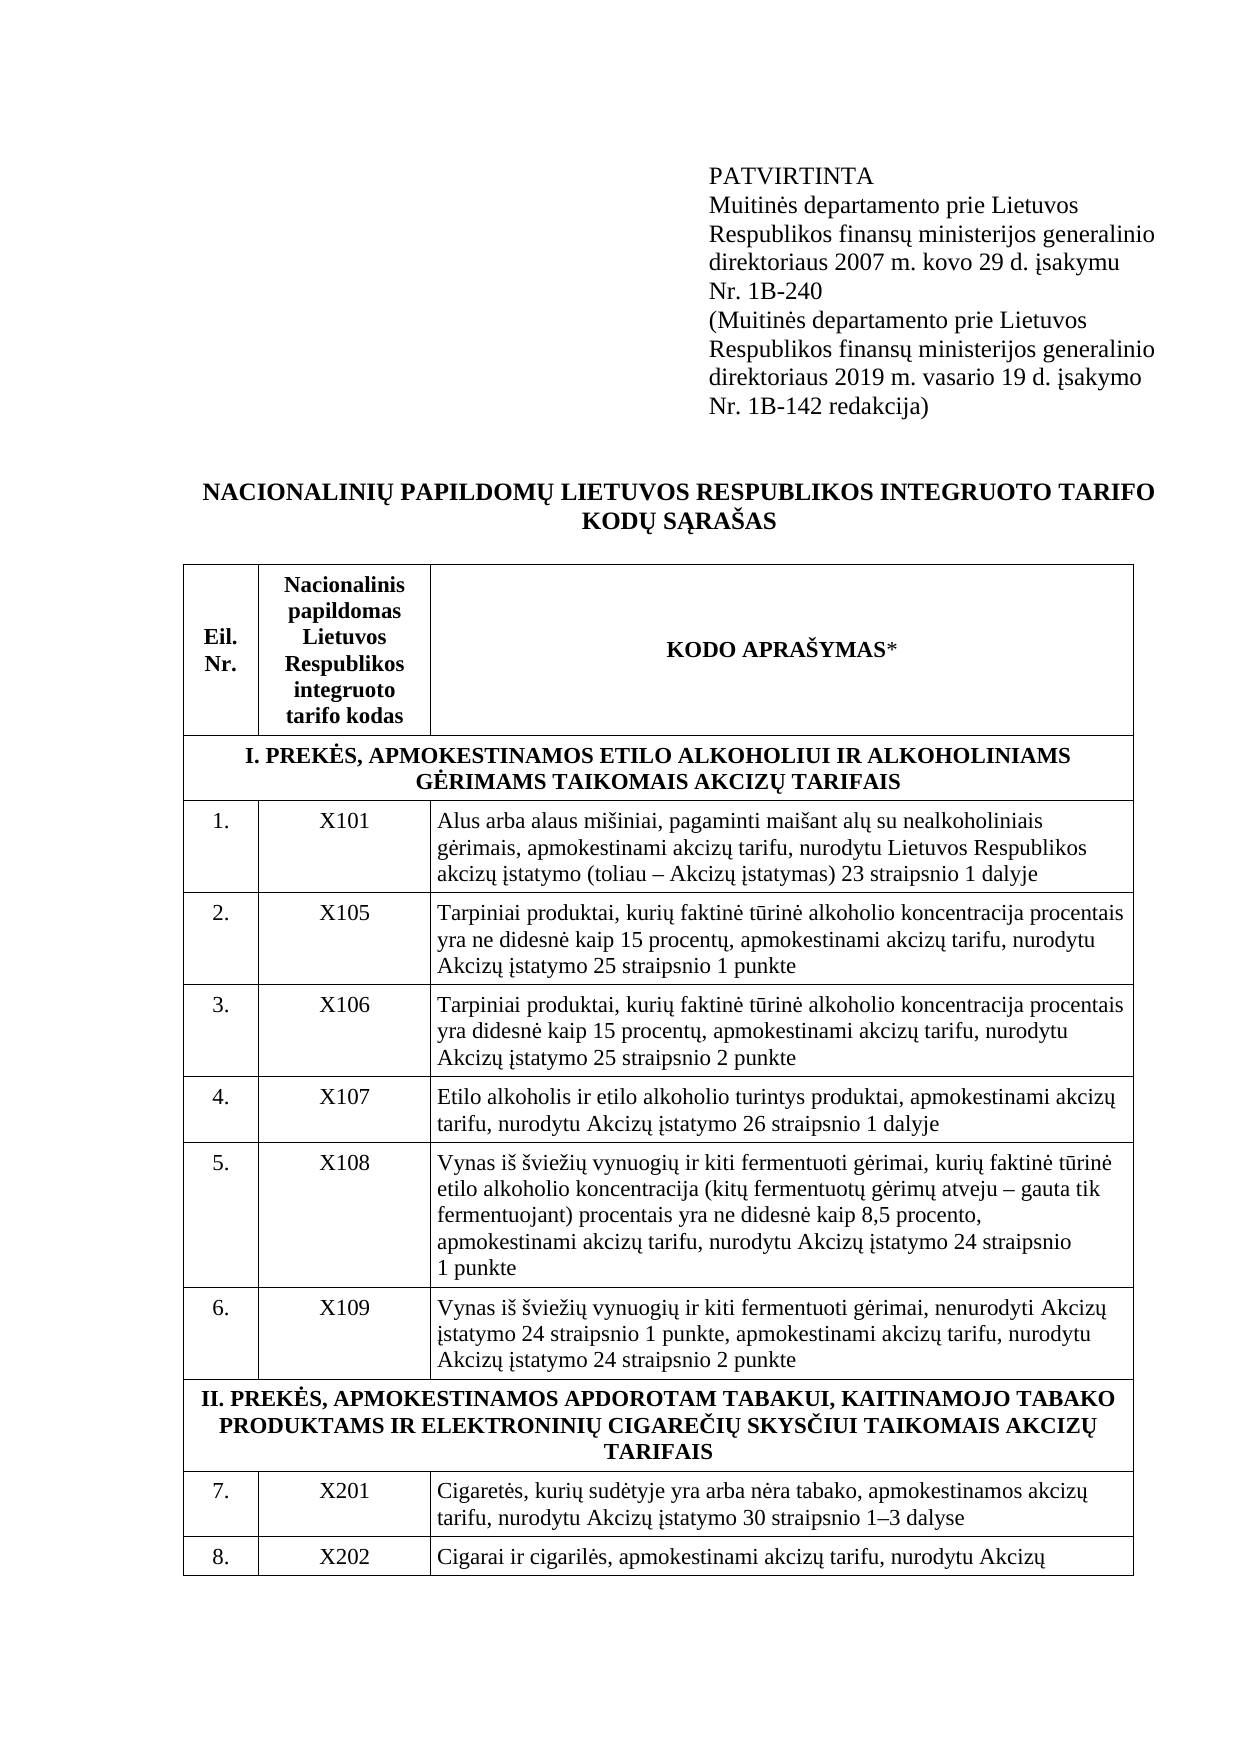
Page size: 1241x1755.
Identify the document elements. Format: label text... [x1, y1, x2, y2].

table_cell 5. [184, 1143, 258, 1287]
table_cell Vynas iš šviežių vynuogių ir kiti fermentuoti gėrimai, kurių faktinė tūrinė etilo alkoholio koncentracija (kitų fermentuotų gėrimų atveju – gauta tik fermentuojant) procentais yra ne didesnė kaip 8,5 procento, apmokestinami akcizų tarifu, nurodytu Akcizų įstatymo 24 straipsnio 1 punkte [431, 1143, 1133, 1287]
table_cell X106 [259, 985, 430, 1076]
table_cell Cigarai ir cigarilės, apmokestinami akcizų tarifu, nurodytu Akcizų [431, 1537, 1133, 1575]
table_header Eil. Nr. [184, 565, 258, 735]
table_cell 6. [184, 1288, 258, 1378]
table_header Kodo aprašymas* [431, 565, 1133, 735]
table_cell X108 [259, 1143, 430, 1287]
table_cell Etilo alkoholis ir etilo alkoholio turintys produktai, apmokestinami akcizų tarifu, nurodytu Akcizų įstatymo 26 straipsnio 1 dalyje [431, 1077, 1133, 1142]
table_cell Cigaretės, kurių sudėtyje yra arba nėra tabako, apmokestinamos akcizų tarifu, nurodytu Akcizų įstatymo 30 straipsnio 1–3 dalyse [431, 1472, 1133, 1536]
text Respublikos finansų ministerijos generalinio direktoriaus 2007 m. kovo 29 d. įsakymu Nr. 1B-240 [709, 219, 1181, 305]
table_cell X201 [259, 1472, 430, 1536]
table_cell 4. [184, 1077, 258, 1142]
table_cell 8. [184, 1537, 258, 1575]
table_cell Alus arba alaus mišiniai, pagaminti maišant alų su nealkoholiniais gėrimais, apmokestinami akcizų tarifu, nurodytu Lietuvos Respublikos akcizų įstatymo (toliau – Akcizų įstatymas) 23 straipsnio 1 dalyje [431, 801, 1133, 892]
table_cell I. PREKĖS, APMOKESTINAMOS ETILO ALKOHOLIUI IR ALKOHOLINIAMS GĖRIMAMS TAIKOMAIS AKCIZŲ TARIFAIS [184, 736, 1133, 800]
table_cell 3. [184, 985, 258, 1076]
text PATVIRTINTA [709, 161, 1181, 190]
table_cell X105 [259, 893, 430, 984]
text (Muitinės departamento prie Lietuvos [709, 305, 1181, 334]
table_cell Tarpiniai produktai, kurių faktinė tūrinė alkoholio koncentracija procentais yra didesnė kaip 15 procentų, apmokestinami akcizų tarifu, nurodytu Akcizų įstatymo 25 straipsnio 2 punkte [431, 985, 1133, 1076]
table_cell II. PREKĖS, APMOKESTINAMOS APDOROTAM TABAKUI, KAITINAMOJO TABAKO PRODUKTAMS IR ELEKTRONINIŲ CIGAREČIŲ SKYSČIUI TAIKOMAIS AKCIZŲ TARIFAIS [184, 1380, 1133, 1471]
table_cell X202 [259, 1537, 430, 1575]
table_cell X107 [259, 1077, 430, 1142]
text NACIONALINIŲ PAPILDOMŲ LIETUVOS RESPUBLIKOS INTEGRUOTO TARIFO KODŲ SĄRAŠAS [177, 477, 1181, 535]
table_cell X101 [259, 801, 430, 892]
table_cell Tarpiniai produktai, kurių faktinė tūrinė alkoholio koncentracija procentais yra ne didesnė kaip 15 procentų, apmokestinami akcizų tarifu, nurodytu Akcizų įstatymo 25 straipsnio 1 punkte [431, 893, 1133, 984]
table_cell X109 [259, 1288, 430, 1378]
text Muitinės departamento prie Lietuvos [177, 190, 1181, 219]
text Respublikos finansų ministerijos generalinio direktoriaus 2019 m. vasario 19 d. įsakymo Nr. 1B-142 redakcija) [709, 334, 1181, 420]
table_cell 1. [184, 801, 258, 892]
table_header Nacionalinis papildomas Lietuvos Respublikos integruoto tarifo kodas [259, 565, 430, 735]
table_cell 2. [184, 893, 258, 984]
table_cell 7. [184, 1472, 258, 1536]
table_cell Vynas iš šviežių vynuogių ir kiti fermentuoti gėrimai, nenurodyti Akcizų įstatymo 24 straipsnio 1 punkte, apmokestinami akcizų tarifu, nurodytu Akcizų įstatymo 24 straipsnio 2 punkte [431, 1288, 1133, 1378]
